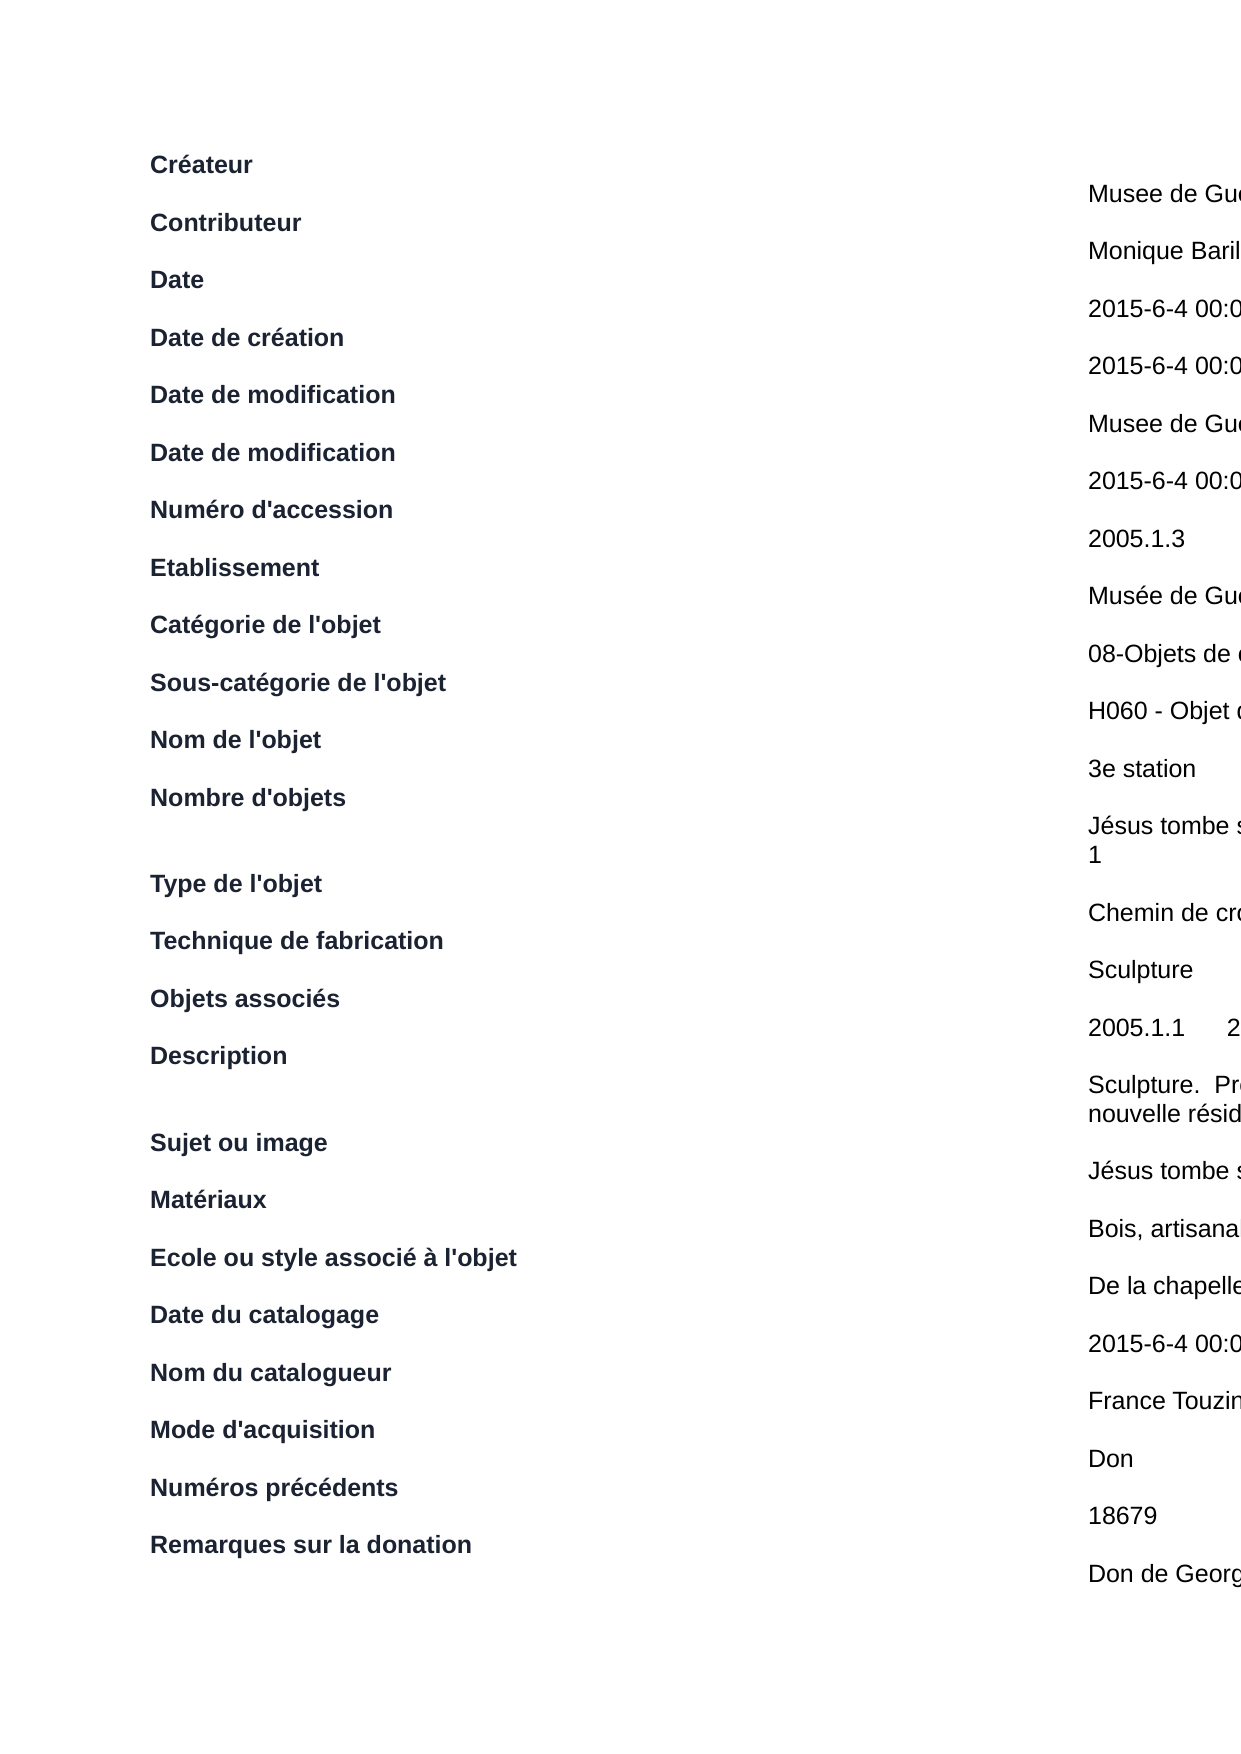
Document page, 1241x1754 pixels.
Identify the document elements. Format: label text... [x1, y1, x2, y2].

text Sous-catégorie de l'objet [150, 667, 1090, 696]
text Nom de l'objet [150, 725, 1090, 754]
text Sujet ou image [150, 1127, 1090, 1156]
text Musee de Guerin - Gestionnaire (MDG) [1088, 179, 1240, 207]
text France Touzin [1088, 1386, 1240, 1415]
text Type de l'objet [150, 869, 1090, 897]
text Description [150, 1041, 1090, 1070]
text 2005.1.3 [1088, 524, 1240, 552]
text Date du catalogage [150, 1300, 1090, 1329]
text Remarques sur la donation [150, 1530, 1090, 1559]
text Mode d'acquisition [150, 1415, 1090, 1444]
text Don [1088, 1444, 1240, 1472]
text 2015-6-4 00:00 [1088, 351, 1240, 380]
text 2015-6-4 00:00 [1088, 294, 1240, 322]
text Date de modification [150, 437, 1090, 466]
text 3e station [1088, 754, 1240, 782]
text De la chapelle de la résidence des étudiants de Rouyn. [1088, 1271, 1240, 1300]
text 18679 [1088, 1501, 1240, 1530]
text Jésus tombe sous le bois de la croix. [1088, 811, 1240, 840]
text Catégorie de l'objet [150, 610, 1090, 639]
text Musee de Guerin - Gestionnaire (MDG) [1088, 409, 1240, 437]
text Objets associés [150, 984, 1090, 1012]
text Numéros précédents [150, 1472, 1090, 1501]
text Numéro d'accession [150, 495, 1090, 524]
text Bois, artisanal [1088, 1214, 1240, 1242]
text 2015-6-4 00:00 [1088, 466, 1240, 495]
text Technique de fabrication [150, 926, 1090, 955]
text Ecole ou style associé à l'objet [150, 1242, 1090, 1271]
text Musée de Guérin [1088, 581, 1240, 610]
text Chemin de croix [1088, 897, 1240, 926]
text Matériaux [150, 1185, 1090, 1214]
text Don de Georges Trépanier. [1088, 1559, 1240, 1587]
text Nom du catalogueur [150, 1357, 1090, 1386]
text Monique Baril [1088, 236, 1240, 265]
text 1 [1088, 840, 1240, 869]
text Date [150, 265, 1090, 294]
text Contributeur [150, 207, 1090, 236]
text Jésus tombe sous le bois de la croix. [1088, 1156, 1240, 1185]
text Créateur [150, 150, 1090, 179]
text Nombre d'objets [150, 782, 1090, 811]
text Sculpture [1088, 955, 1240, 984]
text Date de modification [150, 380, 1090, 409]
text H060 - Objet de cérémonie [1088, 696, 1240, 725]
text Date de création [150, 322, 1090, 351]
text Etablissement [150, 552, 1090, 581]
text 08-Objets de communication [1088, 639, 1240, 667]
text 2015-6-4 00:00 [1088, 1329, 1240, 1357]
text 2005.1.1 2005.1.9 2005.1.2 2005.1.10 2005.1.4 2005.1.11 2005.1.5 2005.1.12 2005.1.6 2005.1.13 2005.1.7 2005.1.14 2005.1.8 [1088, 1012, 1240, 1041]
